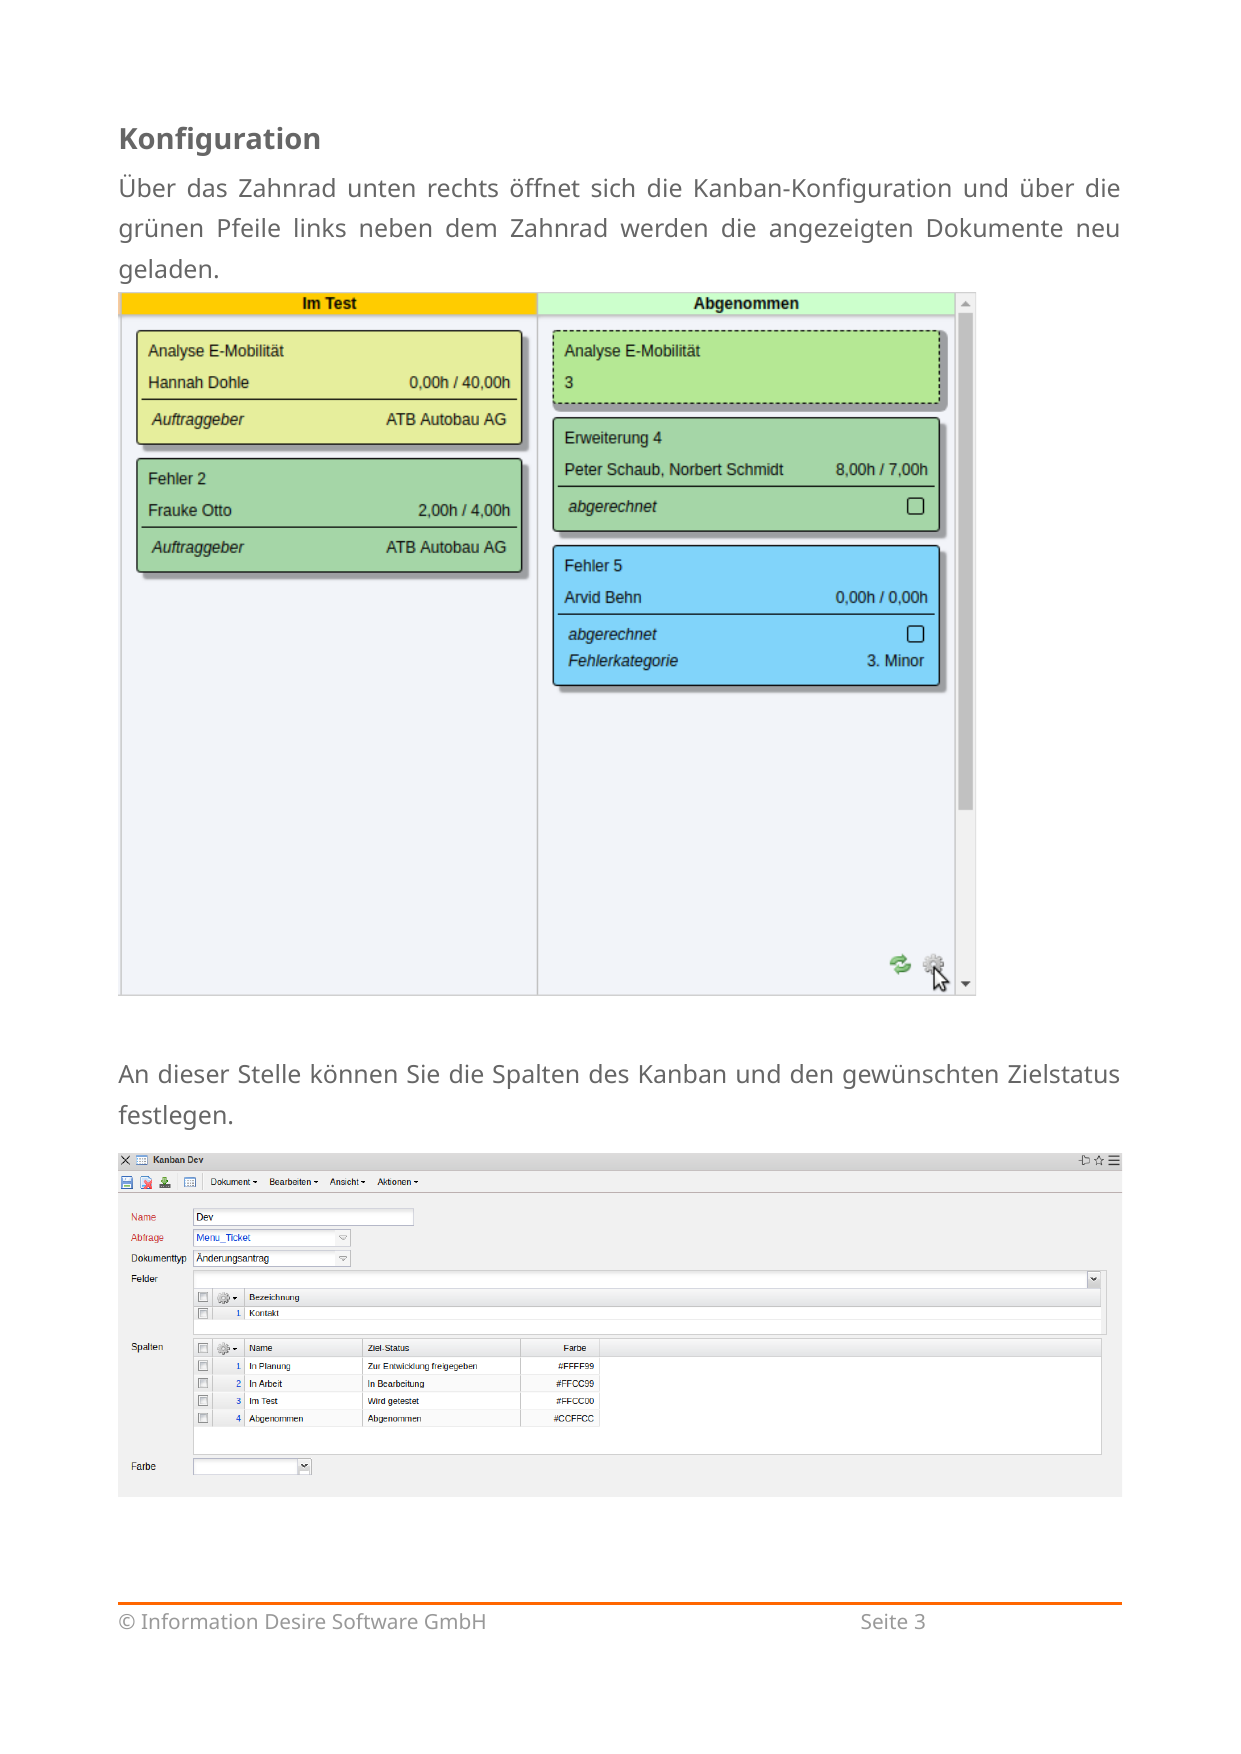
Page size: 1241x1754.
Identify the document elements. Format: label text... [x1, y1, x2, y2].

picture [118, 292, 977, 996]
subtitle Konfiguration [118, 118, 1122, 158]
text An dieser Stelle können Sie die Spalten des Kanban und den gewünschten Zielstatus festlegen. [118, 1057, 1122, 1132]
text Über das Zahnrad unten rechts öffnet sich die Kanban-Konfiguration und über die grünen Pfeile links neben dem Zahnrad werden die angezeigten Dokumente neu geladen. [118, 170, 1122, 286]
picture [118, 1153, 1123, 1497]
